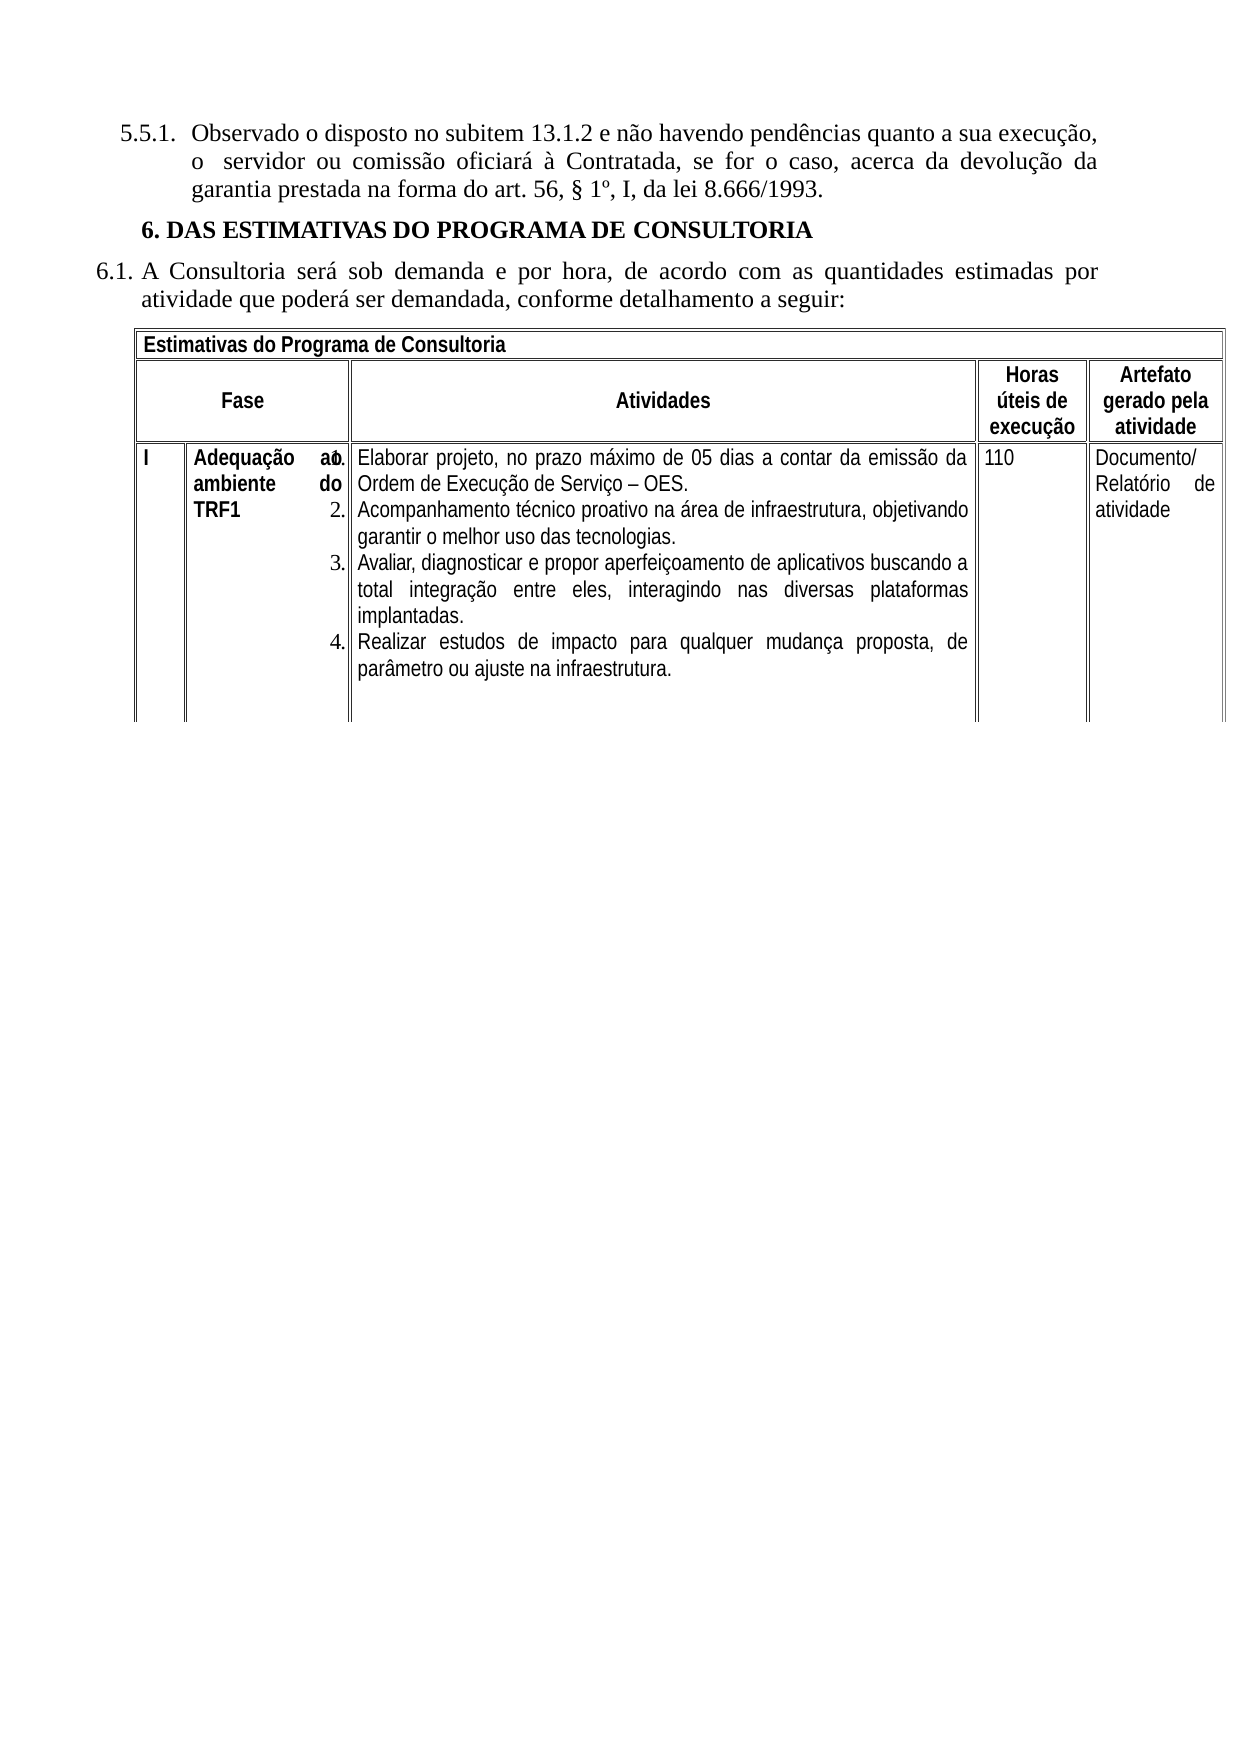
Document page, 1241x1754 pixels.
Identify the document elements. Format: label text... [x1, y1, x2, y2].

list A Consultoria será sob demanda e por hora, de acordo com as quantidades estimadas por atividade que poderá ser demandada, conforme detalhamento a seguir: [118, 256, 1099, 312]
table_cell Fase [137, 361, 348, 441]
table_cell Horas úteis de execução [979, 361, 1086, 441]
table_cell I [137, 444, 184, 722]
table_cell 110 [979, 444, 1086, 722]
table_cell Adequação ao ambiente do TRF1 [187, 444, 348, 722]
subtitle DAS ESTIMATIVAS DO PROGRAMA DE CONSULTORIA [141, 215, 1122, 243]
table_header Estimativas do Programa de Consultoria [137, 332, 1222, 358]
table_cell Artefato gerado pela atividade [1090, 361, 1222, 441]
list Observado o disposto no subitem 13.1.2 e não havendo pendências quanto a sua execução, o servidor ou comissão oficiará à Contratada, se for o caso, acerca da devolução da garantia prestada na forma do art. 56, § 1º, I, da lei 8.666/1993. [120, 118, 1098, 203]
table_cell Elaborar projeto, no prazo máximo de 05 dias a contar da emissão da Ordem de Execução de Serviço – OES. Acompanhamento técnico proativo na área de infraestrutura, objetivando garantir o melhor uso das tecnologias. Avaliar, diagnosticar e propor aperfeiçoamento de aplicativos buscando a total integração entre eles, interagindo nas diversas plataformas implantadas. Realizar estudos de impacto para qualquer mudança proposta, de parâmetro ou ajuste na infraestrutura. [352, 444, 975, 722]
table_cell Documento/ Relatório de atividade [1090, 444, 1222, 722]
table_cell Atividades [352, 361, 975, 441]
